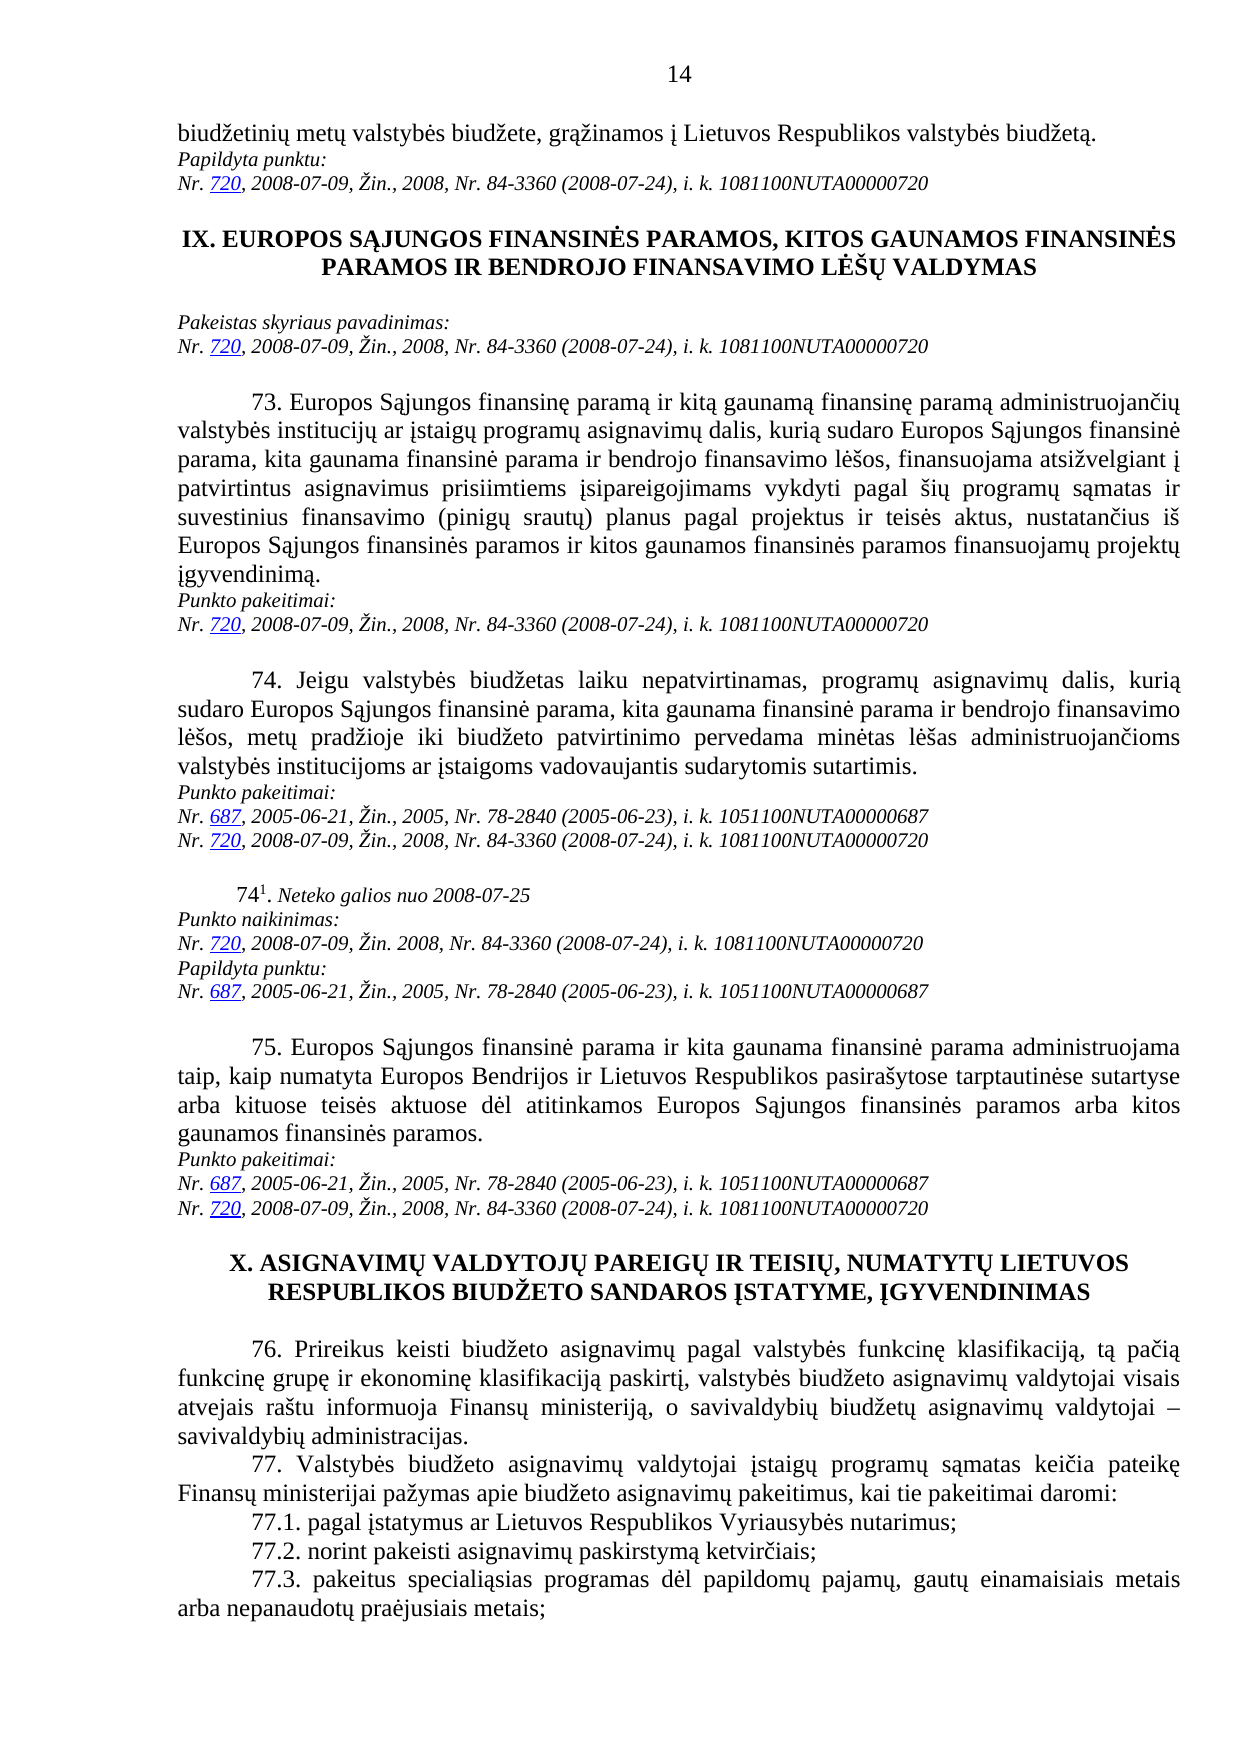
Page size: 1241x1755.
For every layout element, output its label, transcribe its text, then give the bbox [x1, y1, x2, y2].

text Nr. 720, 2008-07-09, Žin., 2008, Nr. 84-3360 (2008-07-24), i. k. 1081100NUTA00000720 [177, 1195, 1181, 1219]
text Nr. 720, 2008-07-09, Žin., 2008, Nr. 84-3360 (2008-07-24), i. k. 1081100NUTA00000720 [177, 612, 1181, 636]
text 75. Europos Sąjungos finansinė parama ir kita gaunama finansinė parama administruojama taip, kaip numatyta Europos Bendrijos ir Lietuvos Respublikos pasirašytose tarptautinėse sutartyse arba kituose teisės aktuose dėl atitinkamos Europos Sąjungos finansinės paramos arba kitos gaunamos finansinės paramos. [177, 1032, 1181, 1147]
text 77. Valstybės biudžeto asignavimų valdytojai įstaigų programų sąmatas keičia pateikę Finansų ministerijai pažymas apie biudžeto asignavimų pakeitimus, kai tie pakeitimai daromi: [177, 1449, 1181, 1507]
text Nr. 720, 2008-07-09, Žin., 2008, Nr. 84-3360 (2008-07-24), i. k. 1081100NUTA00000720 [177, 334, 1181, 358]
text Punkto pakeitimai: [177, 1147, 1181, 1171]
text 76. Prireikus keisti biudžeto asignavimų pagal valstybės funkcinę klasifikaciją, tą pačią funkcinę grupę ir ekonominę klasifikaciją paskirtį, valstybės biudžeto asignavimų valdytojai visais atvejais raštu informuoja Finansų ministeriją, o savivaldybių biudžetų asignavimų valdytojai – savivaldybių administracijas. [177, 1334, 1181, 1449]
text Papildyta punktu: [177, 955, 1181, 979]
text Papildyta punktu: [177, 147, 1181, 171]
text 77.3. pakeitus specialiąsias programas dėl papildomų pajamų, gautų einamaisiais metais arba nepanaudotų praėjusiais metais; [177, 1564, 1181, 1622]
text Nr. 720, 2008-07-09, Žin., 2008, Nr. 84-3360 (2008-07-24), i. k. 1081100NUTA00000720 [177, 828, 1181, 852]
text 74. Jeigu valstybės biudžetas laiku nepatvirtinamas, programų asignavimų dalis, kurią sudaro Europos Sąjungos finansinė parama, kita gaunama finansinė parama ir bendrojo finansavimo lėšos, metų pradžioje iki biudžeto patvirtinimo pervedama minėtas lėšas administruojančioms valstybės institucijoms ar įstaigoms vadovaujantis sudarytomis sutartimis. [177, 665, 1181, 780]
text Nr. 720, 2008-07-09, Žin. 2008, Nr. 84-3360 (2008-07-24), i. k. 1081100NUTA00000720 [177, 931, 1181, 955]
text 77.2. norint pakeisti asignavimų paskirstymą ketvirčiais; [177, 1536, 1181, 1564]
text 77.1. pagal įstatymus ar Lietuvos Respublikos Vyriausybės nutarimus; [177, 1507, 1181, 1536]
text RESPUBLIKOS BIUDŽETO SANDAROS ĮSTATYME, ĮGYVENDINIMAS [177, 1277, 1181, 1306]
text 741. Neteko galios nuo 2008-07-25 [177, 881, 1181, 907]
text IX. EUROPOS SĄJUNGOS FINANSINĖS PARAMOS, KITOS GAUNAMOS FINANSINĖS PARAMOS IR BENDROJO FINANSAVIMO LĖŠŲ VALDYMAS [177, 224, 1181, 281]
text Punkto naikinimas: [177, 907, 1181, 931]
text Punkto pakeitimai: [177, 780, 1181, 804]
text Nr. 687, 2005-06-21, Žin., 2005, Nr. 78-2840 (2005-06-23), i. k. 1051100NUTA00000687 [177, 1171, 1181, 1195]
text Nr. 687, 2005-06-21, Žin., 2005, Nr. 78-2840 (2005-06-23), i. k. 1051100NUTA00000687 [177, 804, 1181, 828]
text Punkto pakeitimai: [177, 588, 1181, 612]
text X. ASIGNAVIMŲ VALDYTOJŲ PAREIGŲ IR TEISIŲ, NUMATYTŲ LIETUVOS [177, 1248, 1181, 1277]
text biudžetinių metų valstybės biudžete, grąžinamos į Lietuvos Respublikos valstybės biudžetą. [177, 118, 1181, 147]
text 73. Europos Sąjungos finansinę paramą ir kitą gaunamą finansinę paramą administruojančių valstybės institucijų ar įstaigų programų asignavimų dalis, kurią sudaro Europos Sąjungos finansinė parama, kita gaunama finansinė parama ir bendrojo finansavimo lėšos, finansuojama atsižvelgiant į patvirtintus asignavimus prisiimtiems įsipareigojimams vykdyti pagal šių programų sąmatas ir suvestinius finansavimo (pinigų srautų) planus pagal projektus ir teisės aktus, nustatančius iš Europos Sąjungos finansinės paramos ir kitos gaunamos finansinės paramos finansuojamų projektų įgyvendinimą. [177, 387, 1181, 588]
text Pakeistas skyriaus pavadinimas: [177, 310, 1181, 334]
text Nr. 687, 2005-06-21, Žin., 2005, Nr. 78-2840 (2005-06-23), i. k. 1051100NUTA00000687 [177, 979, 1181, 1003]
text Nr. 720, 2008-07-09, Žin., 2008, Nr. 84-3360 (2008-07-24), i. k. 1081100NUTA00000720 [177, 171, 1181, 195]
